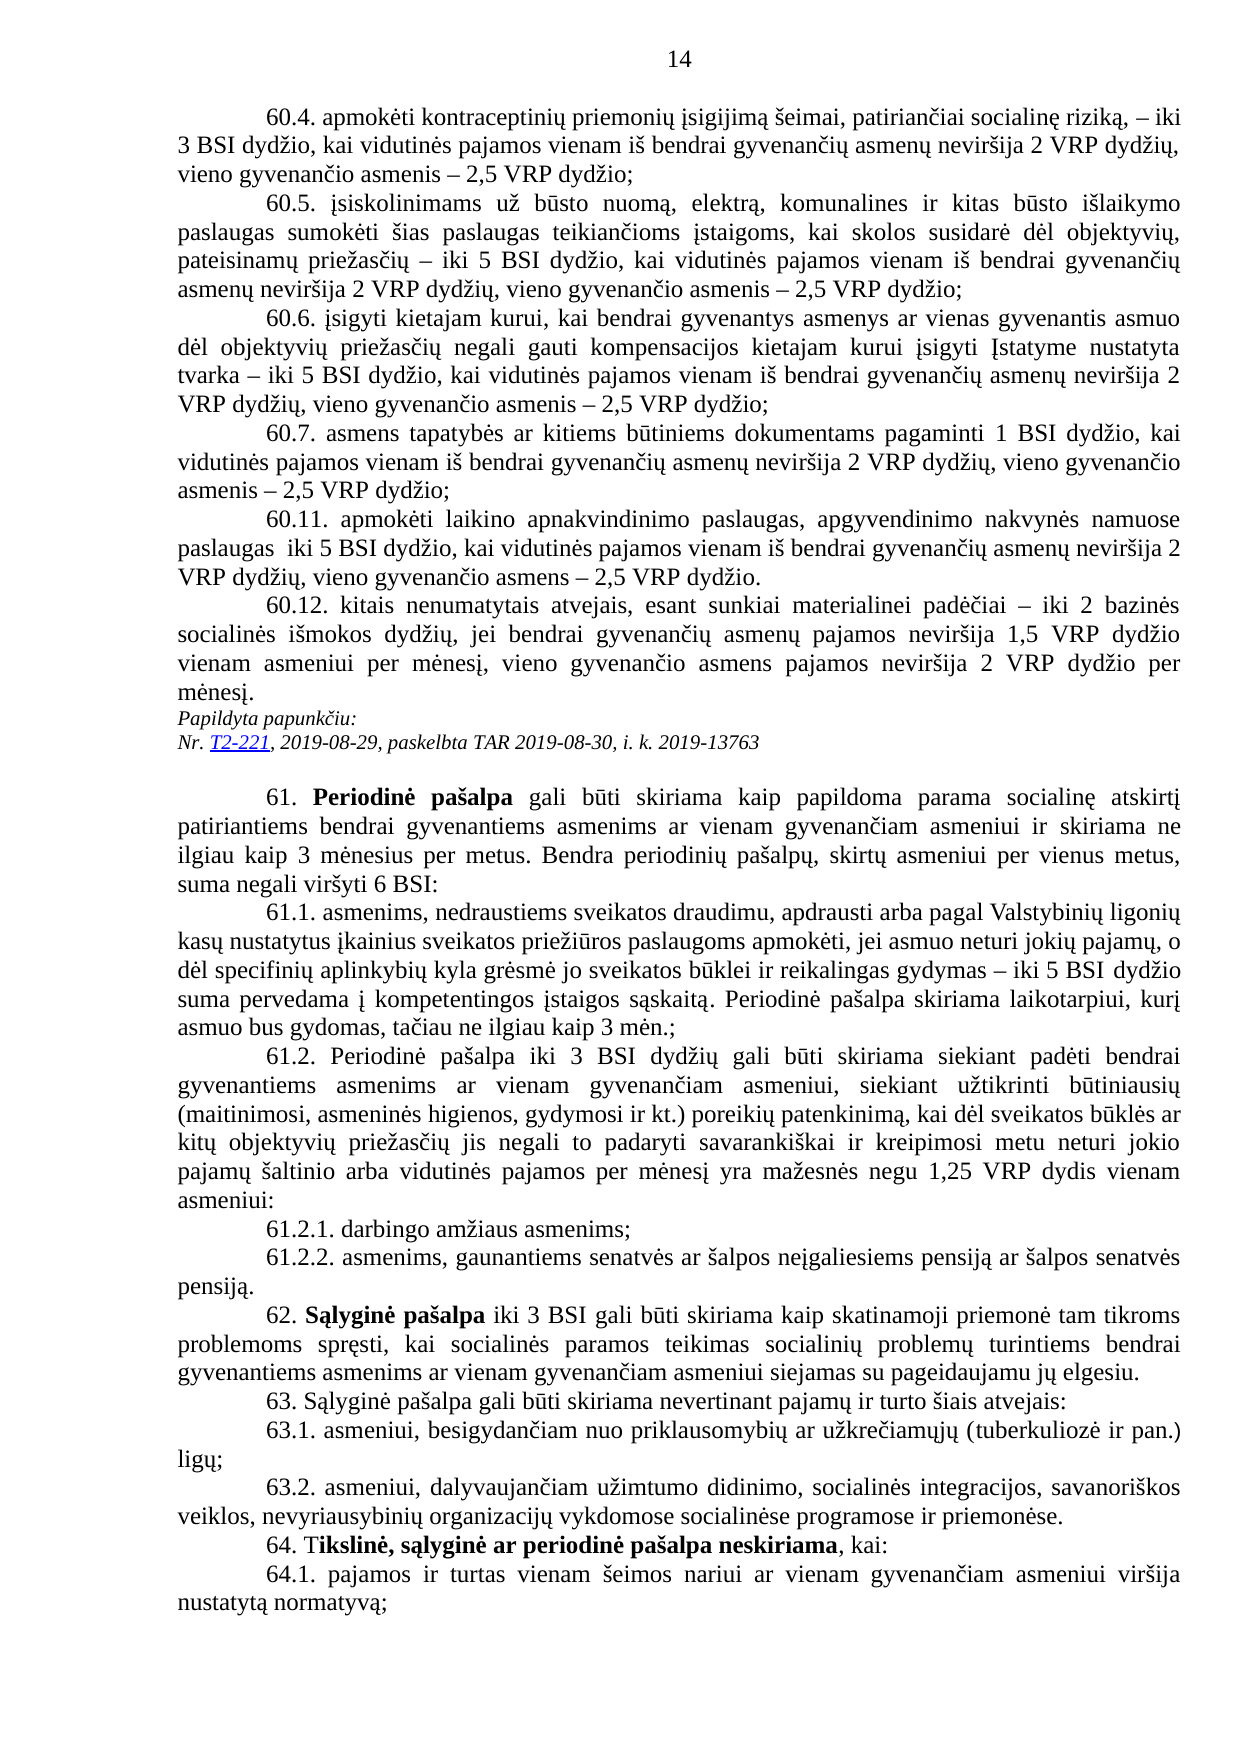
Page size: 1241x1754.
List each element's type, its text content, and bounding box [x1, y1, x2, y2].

text 62. Sąlyginė pašalpa iki 3 BSI gali būti skiriama kaip skatinamoji priemonė tam tikroms problemoms spręsti, kai socialinės paramos teikimas socialinių problemų turintiems bendrai gyvenantiems asmenims ar vienam gyvenančiam asmeniui siejamas su pageidaujamu jų elgesiu. [177, 1300, 1181, 1386]
text 61.2. Periodinė pašalpa iki 3 BSI dydžių gali būti skiriama siekiant padėti bendrai gyvenantiems asmenims ar vienam gyvenančiam asmeniui, siekiant užtikrinti būtiniausių (maitinimosi, asmeninės higienos, gydymosi ir kt.) poreikių patenkinimą, kai dėl sveikatos būklės ar kitų objektyvių priežasčių jis negali to padaryti savarankiškai ir kreipimosi metu neturi jokio pajamų šaltinio arba vidutinės pajamos per mėnesį yra mažesnės negu 1,25 VRP dydis vienam asmeniui: [177, 1041, 1181, 1214]
text 61.2.1. darbingo amžiaus asmenims; [177, 1214, 1181, 1242]
text 61. Periodinė pašalpa gali būti skiriama kaip papildoma parama socialinę atskirtį patiriantiems bendrai gyvenantiems asmenims ar vienam gyvenančiam asmeniui ir skiriama ne ilgiau kaip 3 mėnesius per metus. Bendra periodinių pašalpų, skirtų asmeniui per vienus metus, suma negali viršyti 6 BSI: [177, 782, 1181, 897]
text 60.4. apmokėti kontraceptinių priemonių įsigijimą šeimai, patiriančiai socialinę riziką, – iki 3 BSI dydžio, kai vidutinės pajamos vienam iš bendrai gyvenančių asmenų neviršija 2 VRP dydžių, vieno gyvenančio asmenis – 2,5 VRP dydžio; [177, 102, 1181, 188]
text 64.1. pajamos ir turtas vienam šeimos nariui ar vienam gyvenančiam asmeniui viršija nustatytą normatyvą; [177, 1559, 1181, 1616]
text 61.1. asmenims, nedraustiems sveikatos draudimu, apdrausti arba pagal Valstybinių ligonių kasų nustatytus įkainius sveikatos priežiūros paslaugoms apmokėti, jei asmuo neturi jokių pajamų, o dėl specifinių aplinkybių kyla grėsmė jo sveikatos būklei ir reikalingas gydymas – iki 5 BSI dydžio suma pervedama į kompetentingos įstaigos sąskaitą. Periodinė pašalpa skiriama laikotarpiui, kurį asmuo bus gydomas, tačiau ne ilgiau kaip 3 mėn.; [177, 897, 1181, 1041]
text 60.6. įsigyti kietajam kurui, kai bendrai gyvenantys asmenys ar vienas gyvenantis asmuo dėl objektyvių priežasčių negali gauti kompensacijos kietajam kurui įsigyti Įstatyme nustatyta tvarka – iki 5 BSI dydžio, kai vidutinės pajamos vienam iš bendrai gyvenančių asmenų neviršija 2 VRP dydžių, vieno gyvenančio asmenis – 2,5 VRP dydžio; [177, 303, 1181, 418]
text 60.11. apmokėti laikino apnakvindinimo paslaugas, apgyvendinimo nakvynės namuose paslaugas iki 5 BSI dydžio, kai vidutinės pajamos vienam iš bendrai gyvenančių asmenų neviršija 2 VRP dydžių, vieno gyvenančio asmens – 2,5 VRP dydžio. [177, 504, 1181, 591]
text 64. Tikslinė, sąlyginė ar periodinė pašalpa neskiriama, kai: [177, 1530, 1181, 1559]
text 63. Sąlyginė pašalpa gali būti skiriama nevertinant pajamų ir turto šiais atvejais: [177, 1386, 1181, 1415]
text 61.2.2. asmenims, gaunantiems senatvės ar šalpos neįgaliesiems pensiją ar šalpos senatvės pensiją. [177, 1242, 1181, 1300]
text 60.7. asmens tapatybės ar kitiems būtiniems dokumentams pagaminti 1 BSI dydžio, kai vidutinės pajamos vienam iš bendrai gyvenančių asmenų neviršija 2 VRP dydžių, vieno gyvenančio asmenis – 2,5 VRP dydžio; [177, 418, 1181, 504]
text Papildyta papunkčiu: [177, 706, 1181, 730]
text 63.1. asmeniui, besigydančiam nuo priklausomybių ar užkrečiamųjų (tuberkuliozė ir pan.) ligų; [177, 1415, 1181, 1472]
text 60.12. kitais nenumatytais atvejais, esant sunkiai materialinei padėčiai – iki 2 bazinės socialinės išmokos dydžių, jei bendrai gyvenančių asmenų pajamos neviršija 1,5 VRP dydžio vienam asmeniui per mėnesį, vieno gyvenančio asmens pajamos neviršija 2 VRP dydžio per mėnesį. [177, 591, 1181, 706]
text 63.2. asmeniui, dalyvaujančiam užimtumo didinimo, socialinės integracijos, savanoriškos veiklos, nevyriausybinių organizacijų vykdomose socialinėse programose ir priemonėse. [177, 1472, 1181, 1530]
text 60.5. įsiskolinimams už būsto nuomą, elektrą, komunalines ir kitas būsto išlaikymo paslaugas sumokėti šias paslaugas teikiančioms įstaigoms, kai skolos susidarė dėl objektyvių, pateisinamų priežasčių – iki 5 BSI dydžio, kai vidutinės pajamos vienam iš bendrai gyvenančių asmenų neviršija 2 VRP dydžių, vieno gyvenančio asmenis – 2,5 VRP dydžio; [177, 188, 1181, 303]
text Nr. T2-221, 2019-08-29, paskelbta TAR 2019-08-30, i. k. 2019-13763 [177, 730, 1181, 754]
